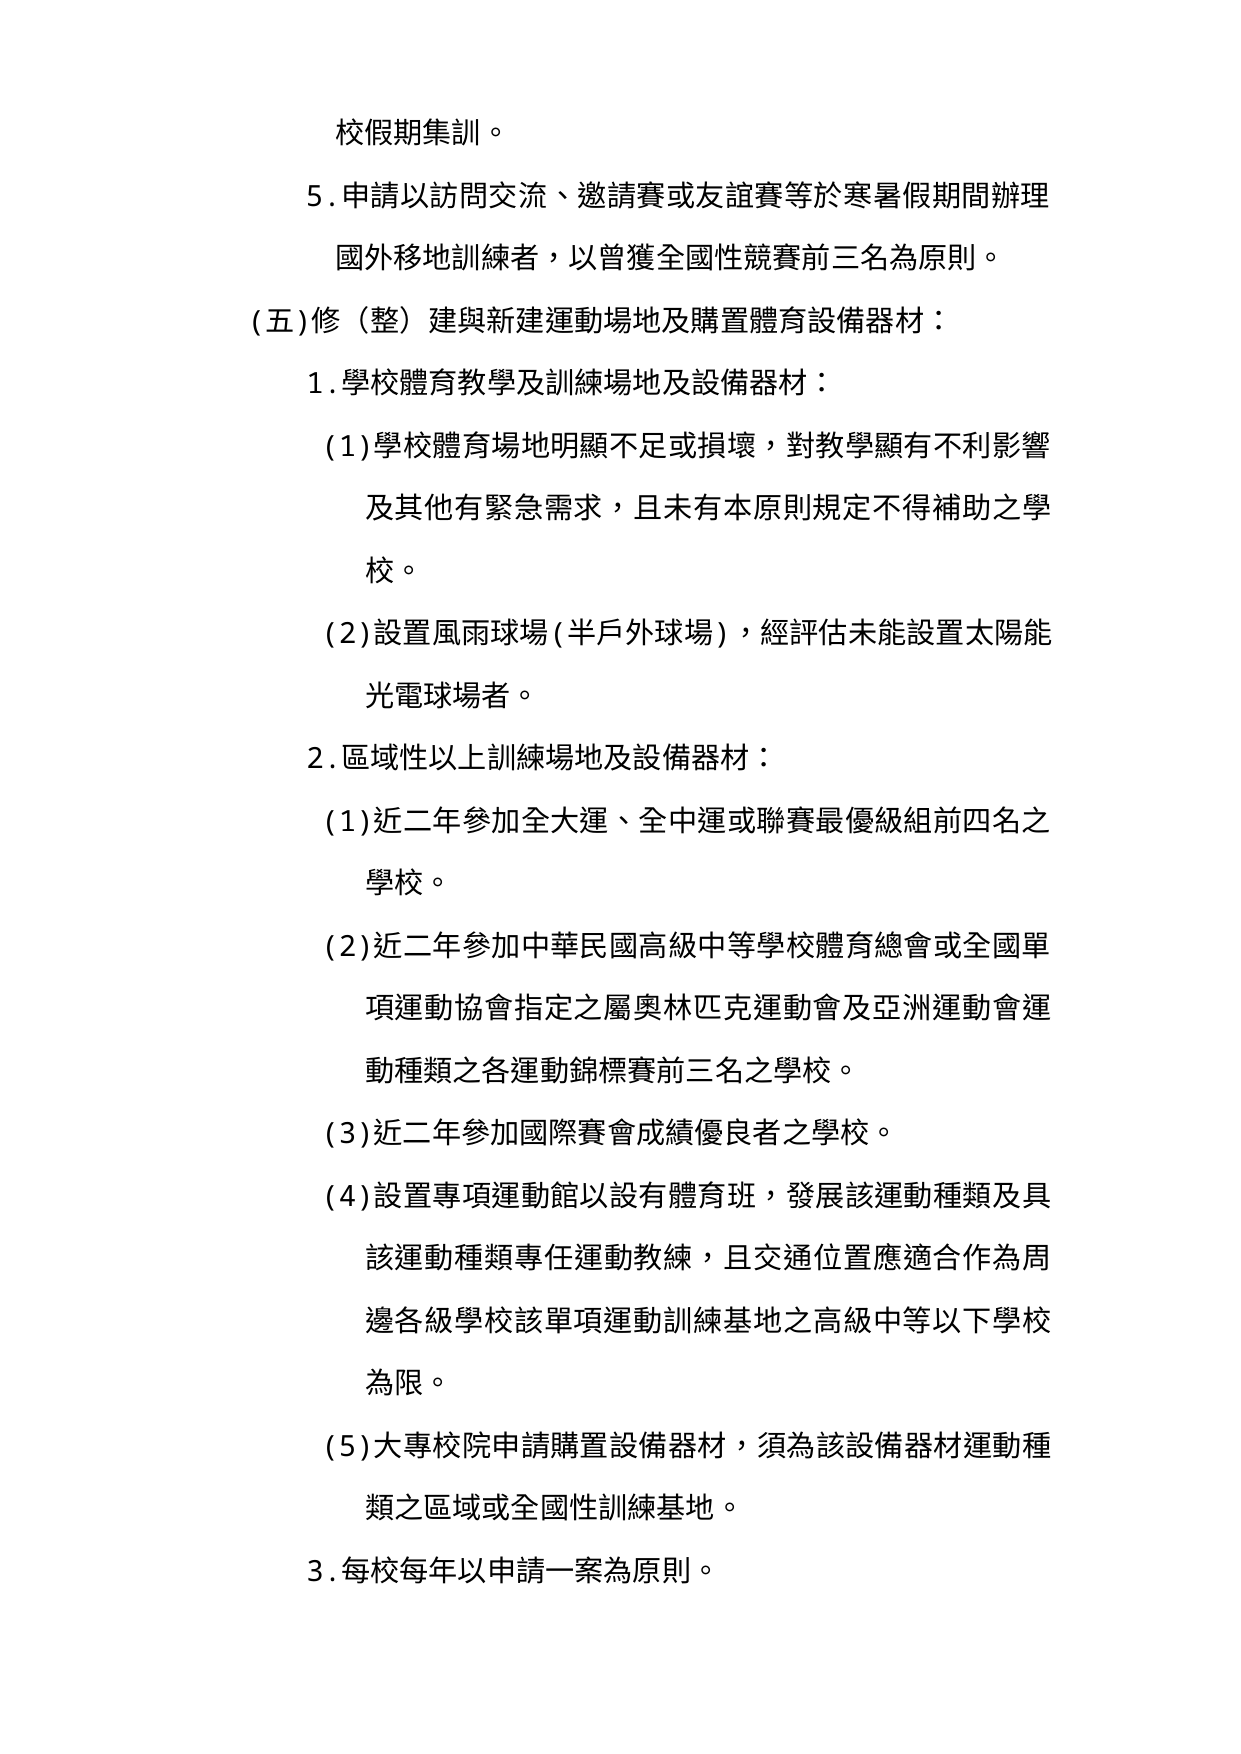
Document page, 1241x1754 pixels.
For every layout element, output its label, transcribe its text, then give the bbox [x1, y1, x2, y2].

text (5)大專校院申請購置設備器材，須為該設備器材運動種類之區域或全國性訓練基地。 [321, 1402, 1053, 1527]
text (2)設置風雨球場(半戶外球場)，經評估未能設置太陽能光電球場者。 [321, 589, 1053, 714]
text (4)設置專項運動館以設有體育班，發展該運動種類及具該運動種類專任運動教練，且交通位置應適合作為周邊各級學校該單項運動訓練基地之高級中等以下學校為限。 [321, 1152, 1053, 1402]
text 2.區域性以上訓練場地及設備器材： [306, 714, 1053, 777]
text (2)近二年參加中華民國高級中等學校體育總會或全國單項運動協會指定之屬奧林匹克運動會及亞洲運動會運動種類之各運動錦標賽前三名之學校。 [321, 902, 1053, 1089]
text 1.學校體育教學及訓練場地及設備器材： [306, 339, 1053, 402]
text (五)修（整）建與新建運動場地及購置體育設備器材： [247, 277, 1053, 339]
text 3.每校每年以申請一案為原則。 [306, 1527, 1053, 1589]
text 5.申請以訪問交流、邀請賽或友誼賽等於寒暑假期間辦理國外移地訓練者，以曾獲全國性競賽前三名為原則。 [306, 152, 1053, 277]
text (1)近二年參加全大運、全中運或聯賽最優級組前四名之學校。 [321, 777, 1053, 902]
text (1)學校體育場地明顯不足或損壞，對教學顯有不利影響及其他有緊急需求，且未有本原則規定不得補助之學校。 [321, 402, 1053, 589]
text 校假期集訓。 [306, 89, 1053, 152]
text (3)近二年參加國際賽會成績優良者之學校。 [321, 1089, 1053, 1152]
